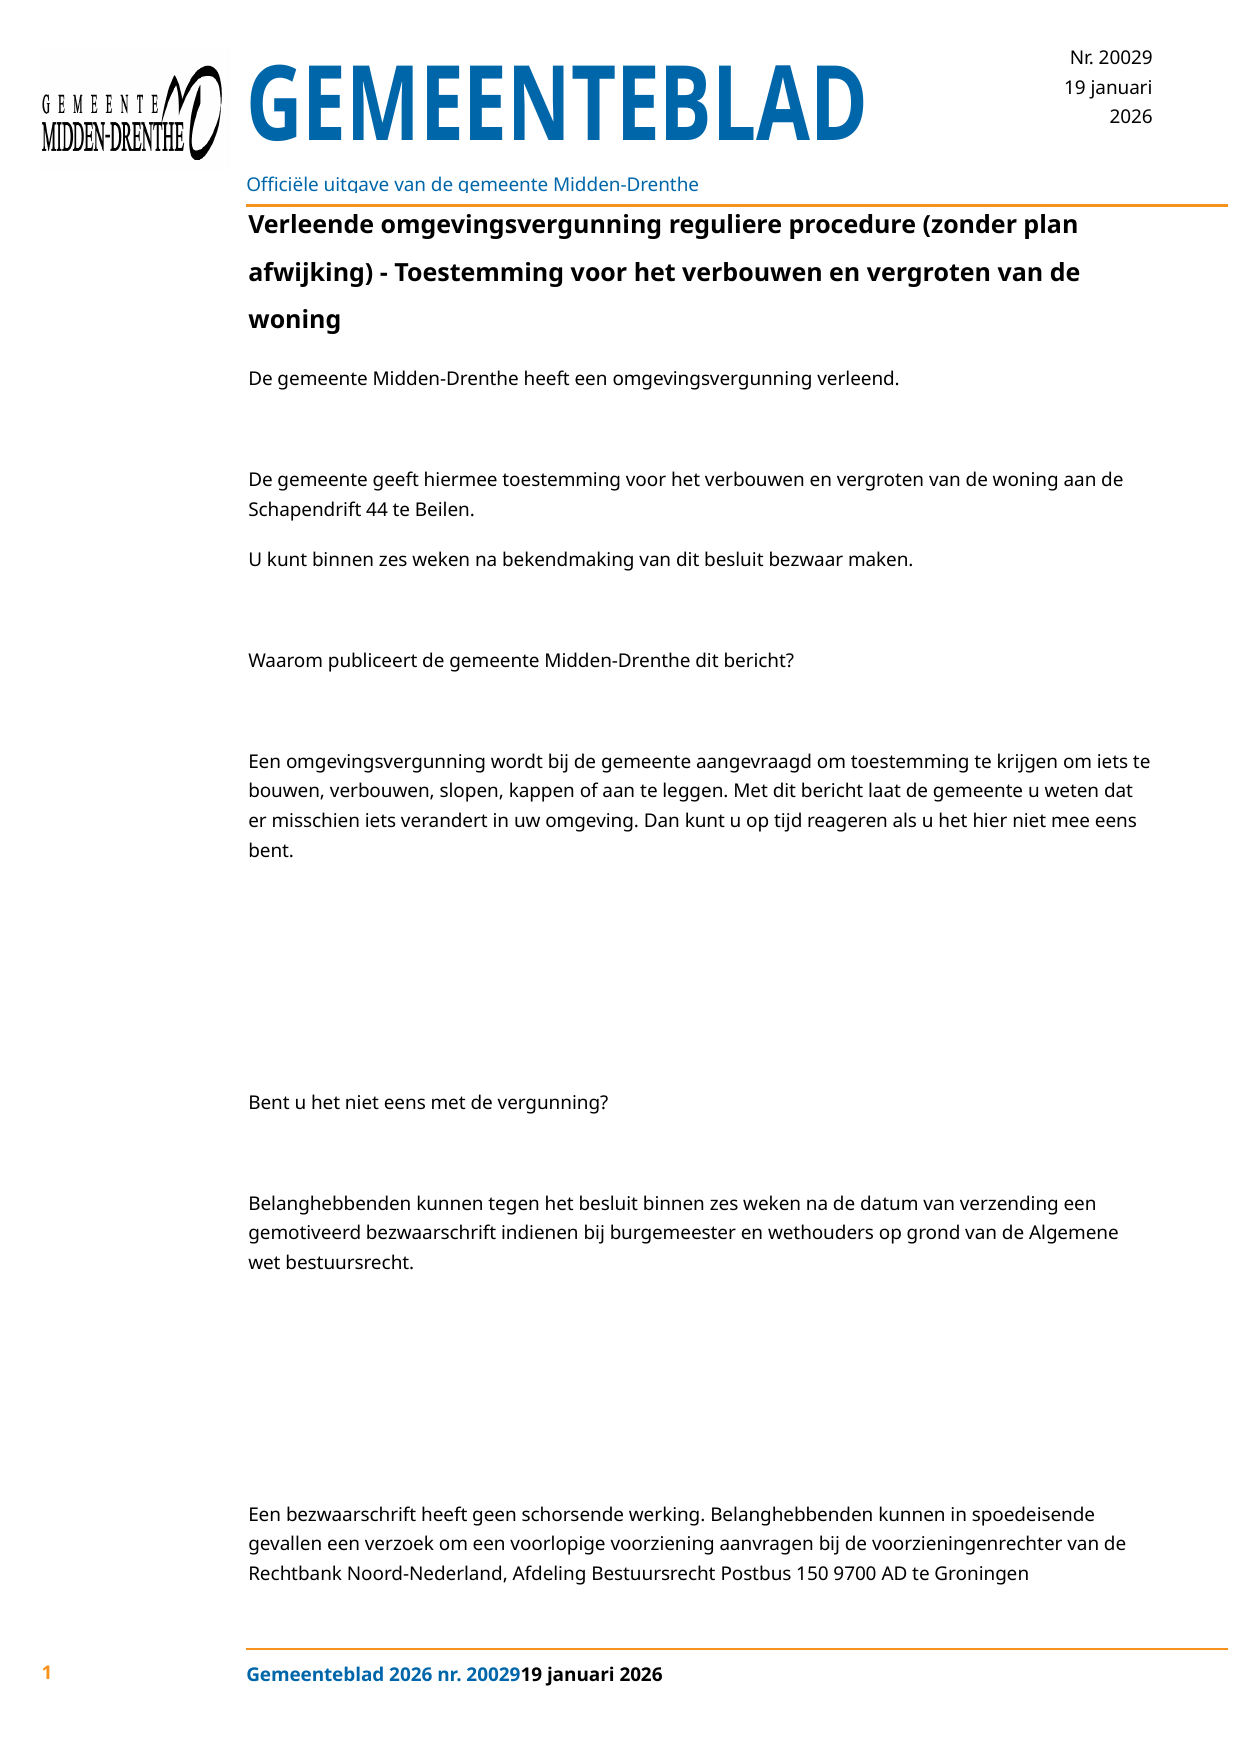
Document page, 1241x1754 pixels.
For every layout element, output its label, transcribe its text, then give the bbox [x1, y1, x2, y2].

text Waarom publiceert de gemeente Midden-Drenthe dit bericht? [248, 647, 1152, 673]
text Een bezwaarschrift heeft geen schorsende werking. Belanghebbenden kunnen in spoedeisende gevallen een verzoek om een voorlopige voorziening aanvragen bij de voorzieningenrechter van de Rechtbank Noord-Nederland, Afdeling Bestuursrecht Postbus 150 9700 AD te Groningen [248, 1501, 1152, 1586]
picture [41, 47, 231, 172]
text Een omgevingsvergunning wordt bij de gemeente aangevraagd om toestemming te krijgen om iets te bouwen, verbouwen, slopen, kappen of aan te leggen. Met dit bericht laat de gemeente u weten dat er misschien iets verandert in uw omgeving. Dan kunt u op tijd reageren als u het hier niet mee eens bent. [248, 748, 1152, 862]
text De gemeente geeft hiermee toestemming voor het verbouwen en vergroten van de woning aan de Schapendrift 44 te Beilen. [248, 466, 1152, 522]
text U kunt binnen zes weken na bekendmaking van dit besluit bezwaar maken. [248, 546, 1152, 572]
text De gemeente Midden-Drenthe heeft een omgevingsvergunning verleend. [248, 366, 1152, 391]
text Belanghebbenden kunnen tegen het besluit binnen zes weken na de datum van verzending een gemotiveerd bezwaarschrift indienen bij burgemeester en wethouders op grond van de Algemene wet bestuursrecht. [248, 1190, 1152, 1274]
text Bent u het niet eens met de vergunning? [248, 1089, 1152, 1114]
text Verleende omgevingsvergunning reguliere procedure (zonder plan afwijking) - Toestemming voor het verbouwen en vergroten van de woning [248, 207, 1152, 336]
